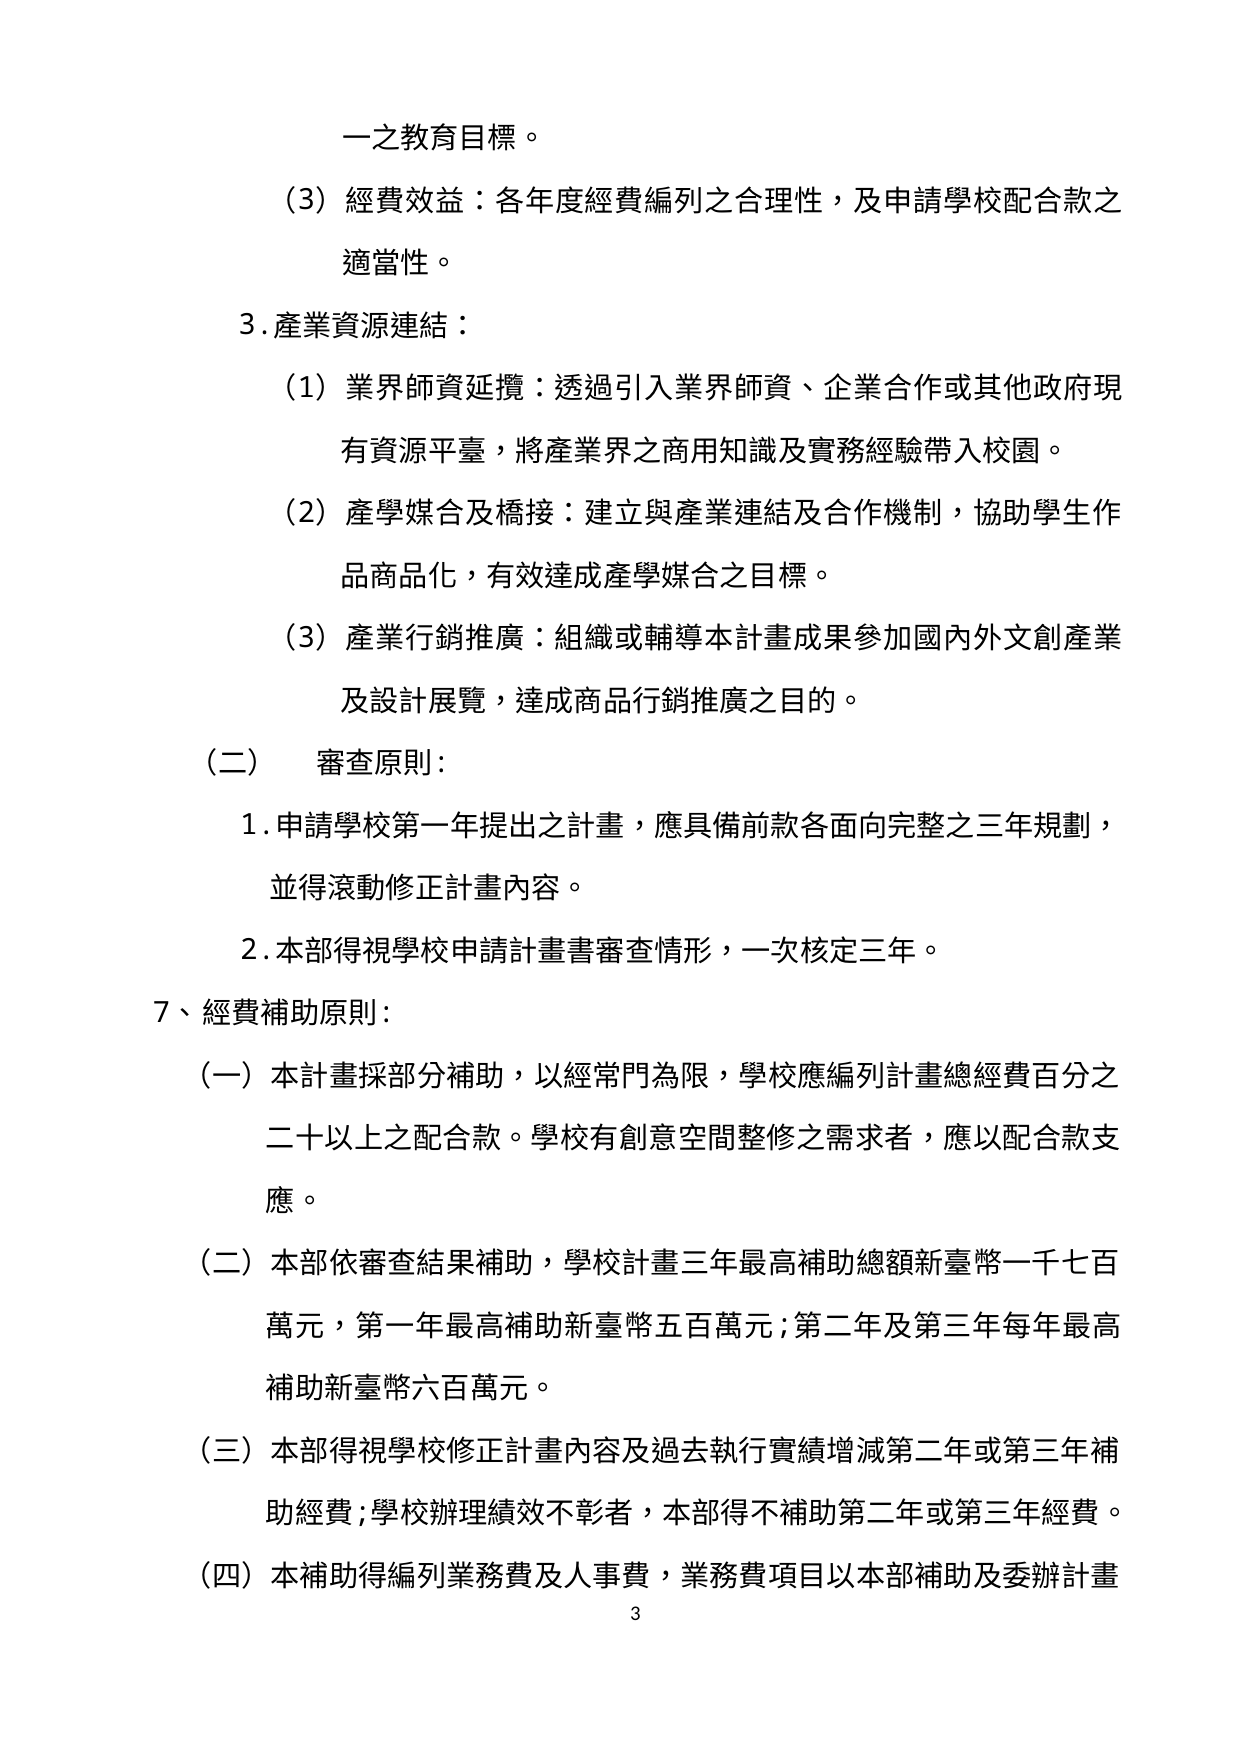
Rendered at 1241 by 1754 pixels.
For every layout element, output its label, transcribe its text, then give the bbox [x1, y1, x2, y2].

text （1）業界師資延攬：透過引入業界師資、企業合作或其他政府現有資源平臺，將產業界之商用知識及實務經驗帶入校園。 [267, 344, 1122, 469]
text （二） 審查原則: [189, 719, 1122, 782]
text （三）本部得視學校修正計畫內容及過去執行實績增減第二年或第三年補助經費;學校辦理績效不彰者，本部得不補助第二年或第三年經費。 [183, 1407, 1122, 1532]
text 3.產業資源連結： [148, 282, 1122, 344]
list 經費補助原則: [152, 969, 1122, 1032]
text 一之教育目標。 [267, 94, 1122, 157]
text （一）本計畫採部分補助，以經常門為限，學校應編列計畫總經費百分之二十以上之配合款。學校有創意空間整修之需求者，應以配合款支應。 [183, 1032, 1122, 1219]
text 2.本部得視學校申請計畫書審查情形，一次核定三年。 [240, 907, 1122, 969]
text （二）本部依審查結果補助，學校計畫三年最高補助總額新臺幣一千七百萬元，第一年最高補助新臺幣五百萬元;第二年及第三年每年最高補助新臺幣六百萬元。 [183, 1219, 1122, 1407]
text （2）產學媒合及橋接：建立與產業連結及合作機制，協助學生作品商品化，有效達成產學媒合之目標。 [267, 469, 1122, 594]
text （3）經費效益：各年度經費編列之合理性，及申請學校配合款之適當性。 [267, 157, 1122, 282]
text 1.申請學校第一年提出之計畫，應具備前款各面向完整之三年規劃，並得滾動修正計畫內容。 [240, 782, 1122, 907]
text （3）產業行銷推廣：組織或輔導本計畫成果參加國內外文創產業及設計展覽，達成商品行銷推廣之目的。 [267, 594, 1122, 719]
text （四）本補助得編列業務費及人事費，業務費項目以本部補助及委辦計畫經費編列基準表所列科目為原則，必要時得敘明理由編列其他項目；人事費不得超過計畫總金額之百分之三十。 [183, 1532, 1122, 1594]
